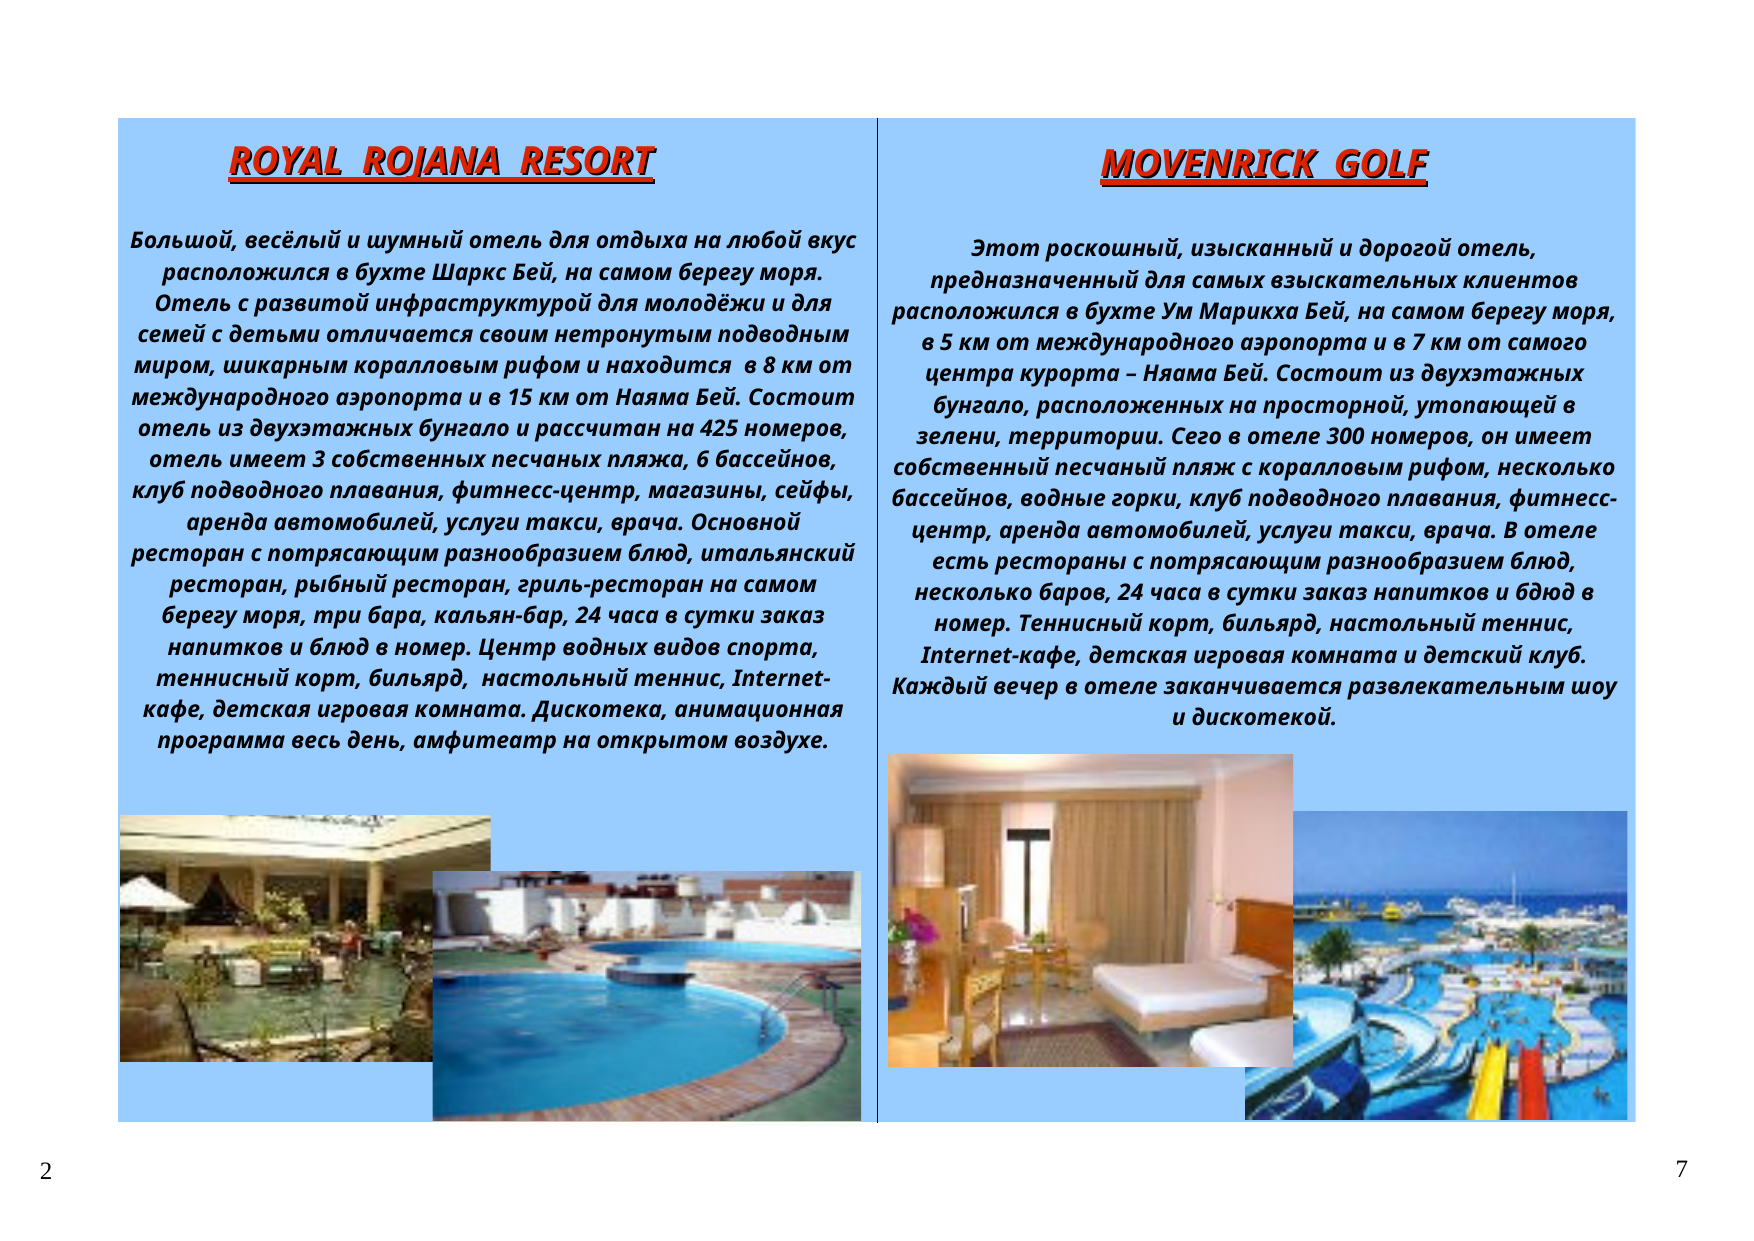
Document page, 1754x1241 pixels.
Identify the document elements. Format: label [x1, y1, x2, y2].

picture [888, 754, 1628, 1120]
picture [120, 815, 862, 1121]
